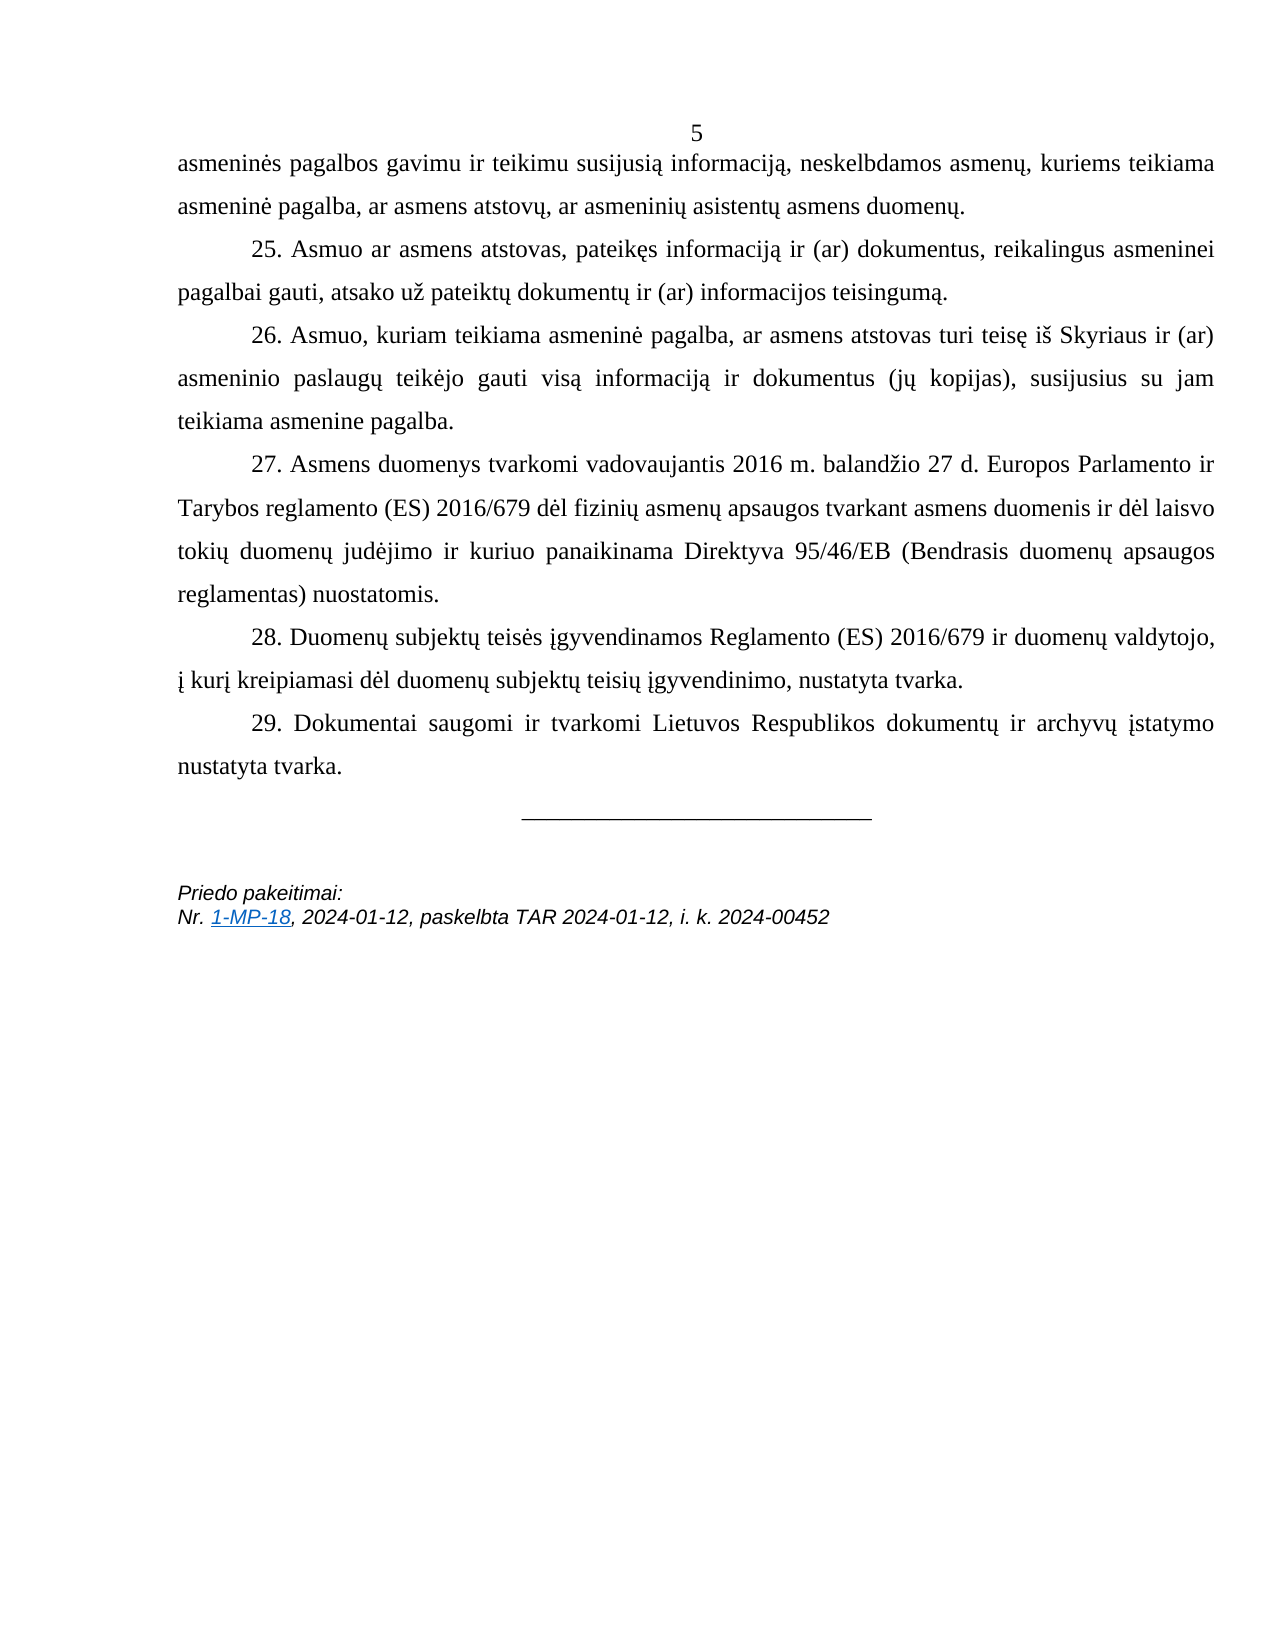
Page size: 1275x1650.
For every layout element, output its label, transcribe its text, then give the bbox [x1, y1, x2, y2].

text 29. Dokumentai saugomi ir tvarkomi Lietuvos Respublikos dokumentų ir archyvų įstatymo nustatyta tvarka. [177, 708, 1216, 780]
text asmeninės pagalbos gavimu ir teikimu susijusią informaciją, neskelbdamos asmenų, kuriems teikiama asmeninė pagalba, ar asmens atstovų, ar asmeninių asistentų asmens duomenų. [177, 148, 1216, 219]
text 25. Asmuo ar asmens atstovas, pateikęs informaciją ir (ar) dokumentus, reikalingus asmeninei pagalbai gauti, atsako už pateiktų dokumentų ir (ar) informacijos teisingumą. [177, 234, 1216, 306]
text 28. Duomenų subjektų teisės įgyvendinamos Reglamento (ES) 2016/679 ir duomenų valdytojo, į kurį kreipiamasi dėl duomenų subjektų teisių įgyvendinimo, nustatyta tvarka. [177, 622, 1216, 694]
text Nr. 1-MP-18, 2024-01-12, paskelbta TAR 2024-01-12, i. k. 2024-00452 [177, 905, 1216, 929]
text Priedo pakeitimai: [177, 881, 1216, 905]
text 26. Asmuo, kuriam teikiama asmeninė pagalba, ar asmens atstovas turi teisę iš Skyriaus ir (ar) asmeninio paslaugų teikėjo gauti visą informaciją ir dokumentus (jų kopijas), susijusius su jam teikiama asmenine pagalba. [177, 320, 1216, 435]
text ____________________________ [177, 794, 1216, 823]
text 27. Asmens duomenys tvarkomi vadovaujantis 2016 m. balandžio 27 d. Europos Parlamento ir Tarybos reglamento (ES) 2016/679 dėl fizinių asmenų apsaugos tvarkant asmens duomenis ir dėl laisvo tokių duomenų judėjimo ir kuriuo panaikinama Direktyva 95/46/EB (Bendrasis duomenų apsaugos reglamentas) nuostatomis. [177, 449, 1216, 608]
